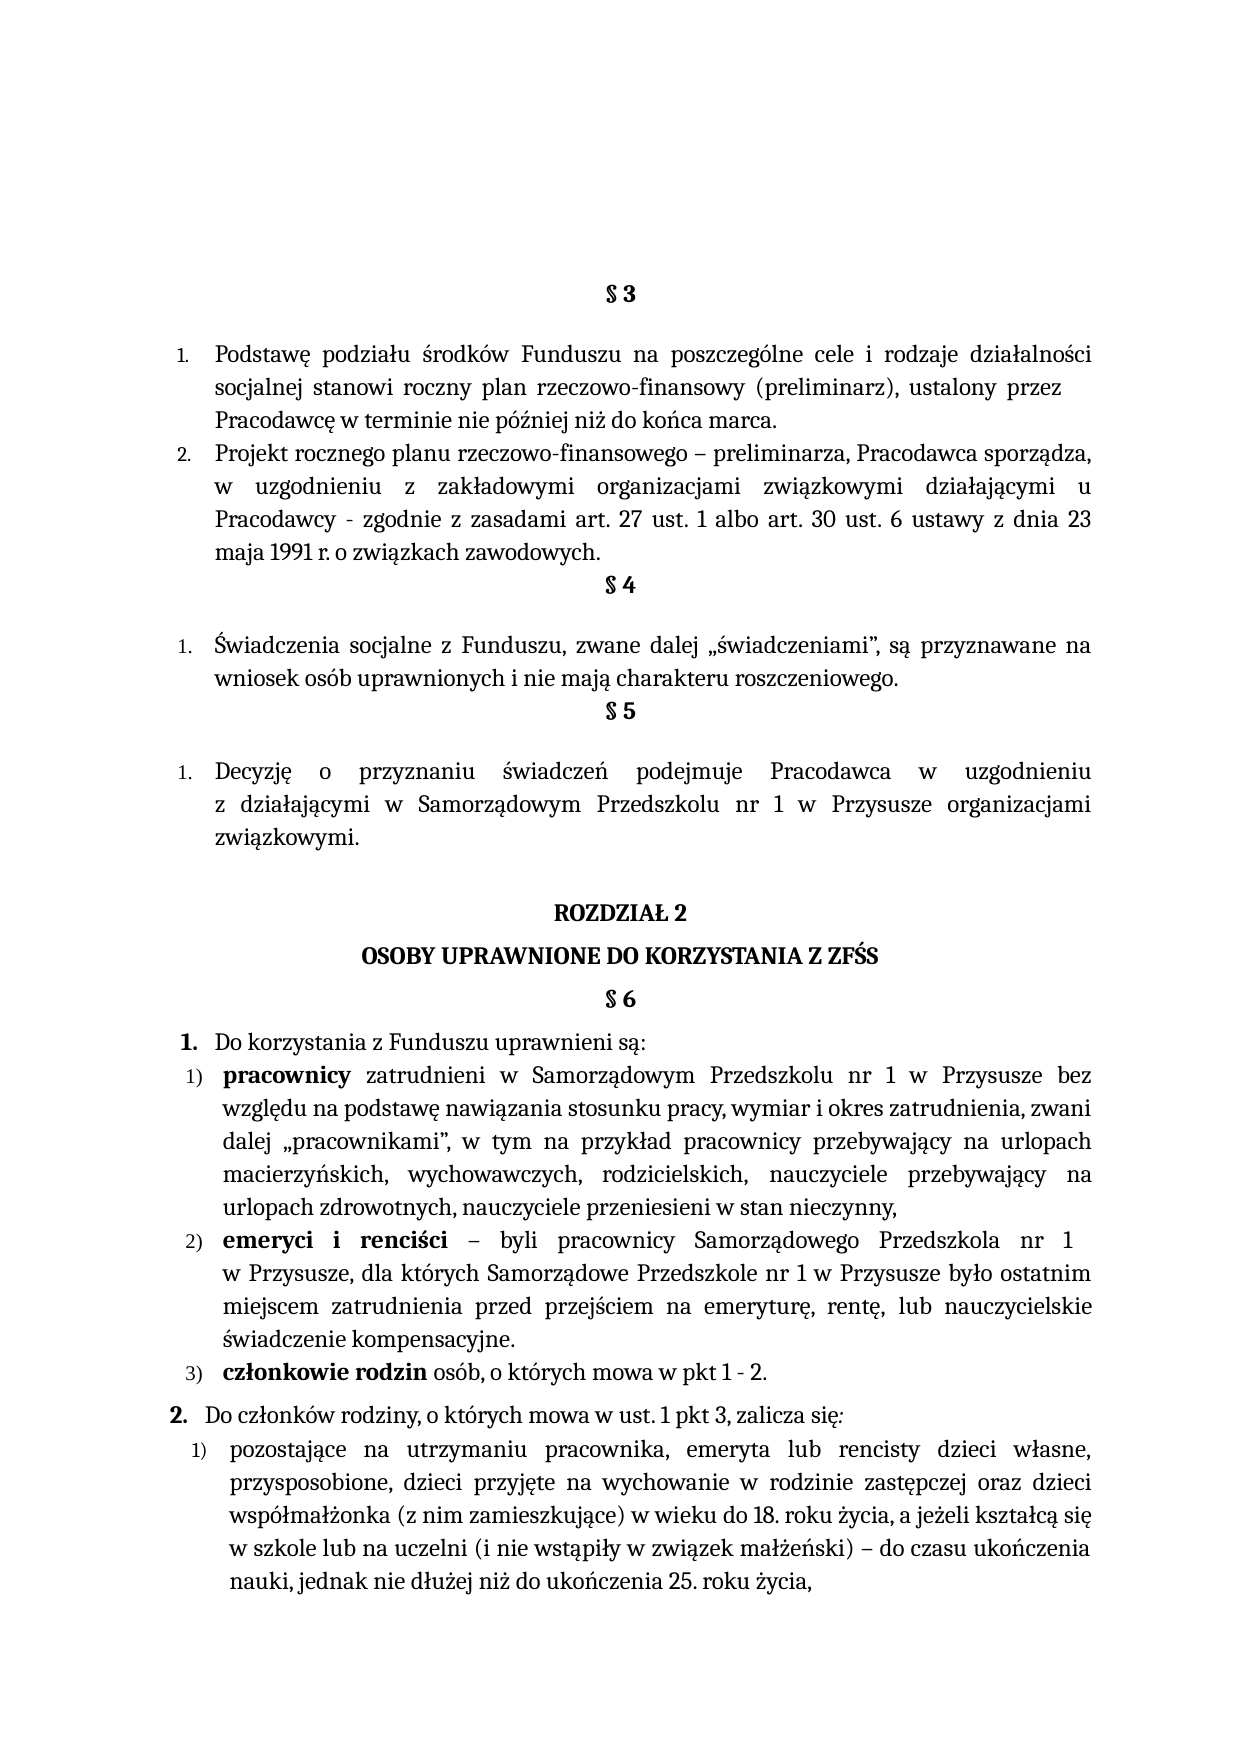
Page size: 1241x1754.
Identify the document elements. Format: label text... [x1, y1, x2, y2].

list pozostające na utrzymaniu pracownika, emeryta lub rencisty dzieci własne, przysposobione, dzieci przyjęte na wychowanie w rodzinie zastępczej oraz dzieci współmałżonka (z nim zamieszkujące) w wieku do 18. roku życia, a jeżeli kształcą się w szkole lub na uczelni (i nie wstąpiły w związek małżeński) – do czasu ukończenia nauki, jednak nie dłużej niż do ukończenia 25. roku życia, [192, 1434, 1093, 1595]
text § 4 [148, 571, 1093, 627]
list Podstawę podziału środków Funduszu na poszczególne cele i rodzaje działalności socjalnej stanowi roczny plan rzeczowo-finansowy (preliminarz), ustalony przez Pracodawcę w terminie nie później niż do końca marca. [177, 339, 1093, 434]
text OSOBY UPRAWNIONE DO KORZYSTANIA Z ZFŚS [148, 942, 1093, 971]
text § 5 [148, 697, 1093, 753]
list Projekt rocznego planu rzeczowo-finansowego – preliminarza, Pracodawca sporządza, w uzgodnieniu z zakładowymi organizacjami związkowymi działającymi u Pracodawcy - zgodnie z zasadami art. 27 ust. 1 albo art. 30 ust. 6 ustawy z dnia 23 maja 1991 r. o związkach zawodowych. [177, 439, 1093, 566]
text § 3 [148, 280, 1093, 336]
text 2. Do członków rodziny, o których mowa w ust. 1 pkt 3, zalicza się: [148, 1401, 1093, 1430]
text ROZDZIAŁ 2 [148, 899, 1093, 927]
text § 6 [148, 985, 1093, 1014]
text 1. Do korzystania z Funduszu uprawnieni są: [148, 1028, 1093, 1057]
list członkowie rodzin osób, o których mowa w pkt 1 - 2. [185, 1358, 1093, 1387]
list Decyzję o przyznaniu świadczeń podejmuje Pracodawca w uzgodnieniu z działającymi w Samorządowym Przedszkolu nr 1 w Przysusze organizacjami związkowymi. [177, 757, 1093, 851]
list emeryci i renciści – byli pracownicy Samorządowego Przedszkola nr 1 w Przysusze, dla których Samorządowe Przedszkole nr 1 w Przysusze było ostatnim miejscem zatrudnienia przed przejściem na emeryturę, rentę, lub nauczycielskie świadczenie kompensacyjne. [185, 1226, 1093, 1354]
list Świadczenia socjalne z Funduszu, zwane dalej „świadczeniami”, są przyznawane na wniosek osób uprawnionych i nie mają charakteru roszczeniowego. [177, 631, 1093, 692]
list pracownicy zatrudnieni w Samorządowym Przedszkolu nr 1 w Przysusze bez względu na podstawę nawiązania stosunku pracy, wymiar i okres zatrudnienia, zwani dalej „pracownikami”, w tym na przykład pracownicy przebywający na urlopach macierzyńskich, wychowawczych, rodzicielskich, nauczyciele przebywający na urlopach zdrowotnych, nauczyciele przeniesieni w stan nieczynny, [185, 1061, 1093, 1222]
